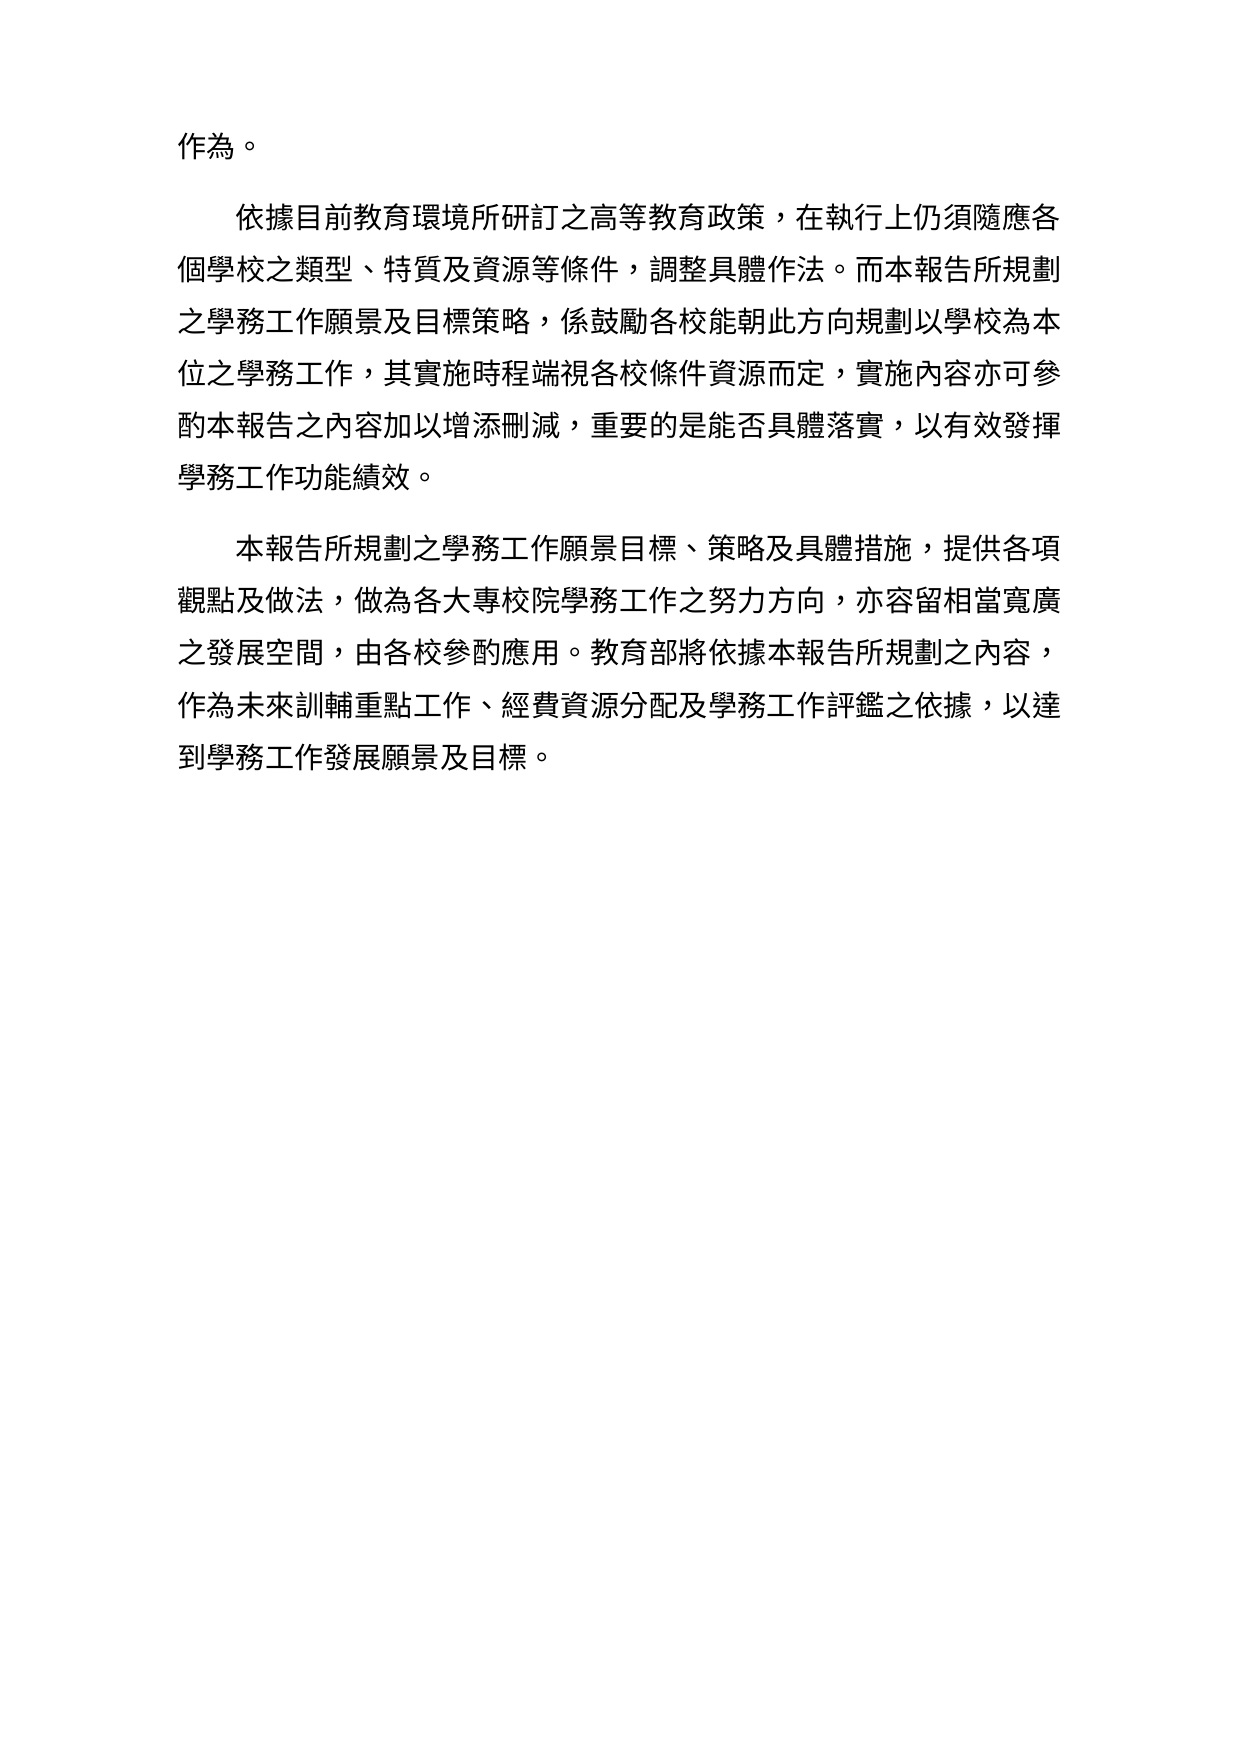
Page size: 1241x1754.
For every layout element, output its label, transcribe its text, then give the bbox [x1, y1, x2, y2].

text 作為。 [177, 114, 1063, 166]
text 依據目前教育環境所研訂之高等教育政策，在執行上仍須隨應各個學校之類型、特質及資源等條件，調整具體作法。而本報告所規劃之學務工作願景及目標策略，係鼓勵各校能朝此方向規劃以學校為本位之學務工作，其實施時程端視各校條件資源而定，實施內容亦可參酌本報告之內容加以增添刪減，重要的是能否具體落實，以有效發揮學務工作功能績效。 [177, 185, 1063, 497]
text 本報告所規劃之學務工作願景目標、策略及具體措施，提供各項觀點及做法，做為各大專校院學務工作之努力方向，亦容留相當寬廣之發展空間，由各校參酌應用。教育部將依據本報告所規劃之內容，作為未來訓輔重點工作、經費資源分配及學務工作評鑑之依據，以達到學務工作發展願景及目標。 [177, 516, 1063, 776]
